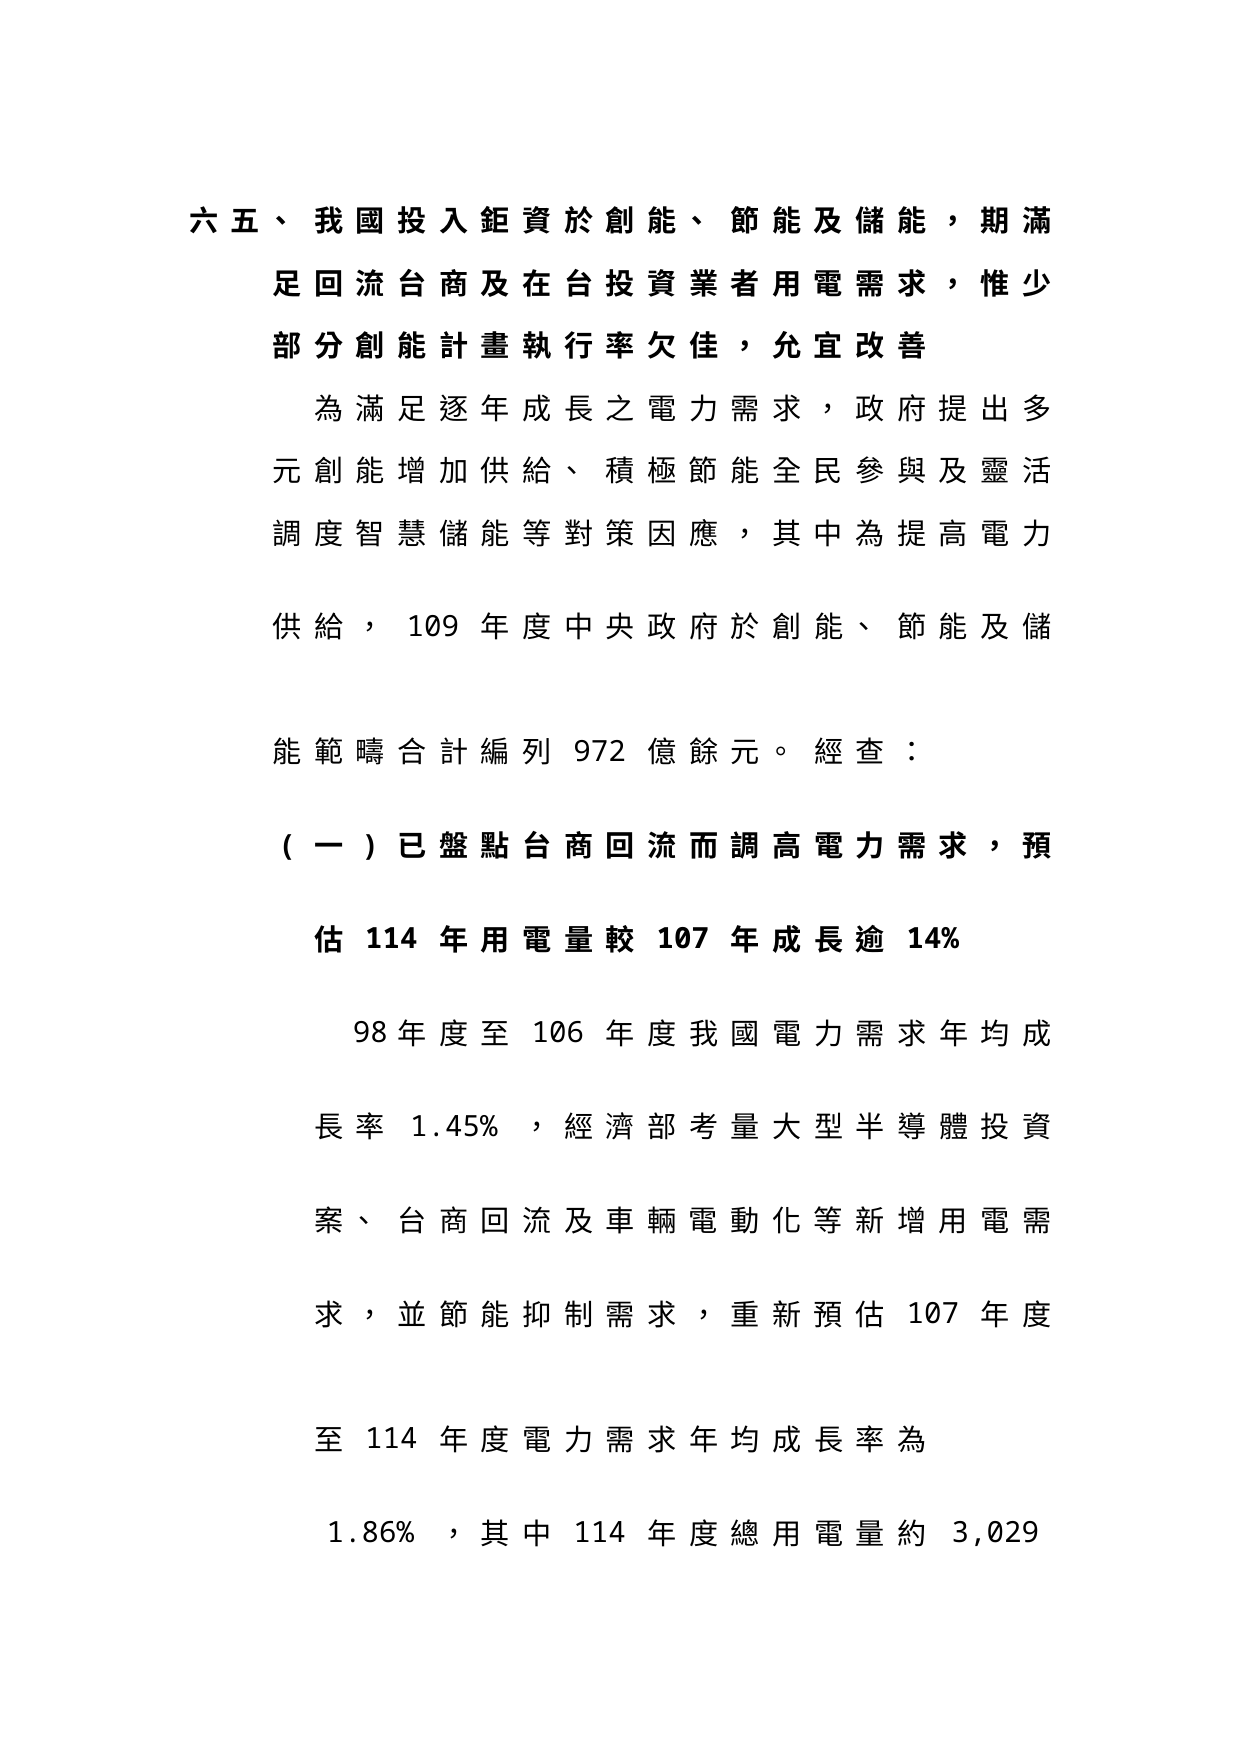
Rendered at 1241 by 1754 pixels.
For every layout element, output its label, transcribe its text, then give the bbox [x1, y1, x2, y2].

text (一)已盤點台商回流而調高電力需求，預估114年用電量較107年成長逾14% [242, 802, 1058, 990]
text 六五、我國投入鉅資於創能、節能及儲能，期滿足回流台商及在台投資業者用電需求，惟少部分創能計畫執行率欠佳，允宜改善 [183, 177, 1058, 365]
text 98年度至106年度我國電力需求年均成長率1.45%，經濟部考量大型半導體投資案、台商回流及車輛電動化等新增用電需求，並節能抑制需求，重新預估107年度至114年度電力需求年均成長率為1.86%，其中114年度總用電量約3,029 [271, 990, 1058, 1552]
text 為滿足逐年成長之電力需求，政府提出多元創能增加供給、積極節能全民參與及靈活調度智慧儲能等對策因應，其中為提高電力供給，109年度中央政府於創能、節能及儲能範疇合計編列972億餘元。經查： [242, 365, 1058, 802]
